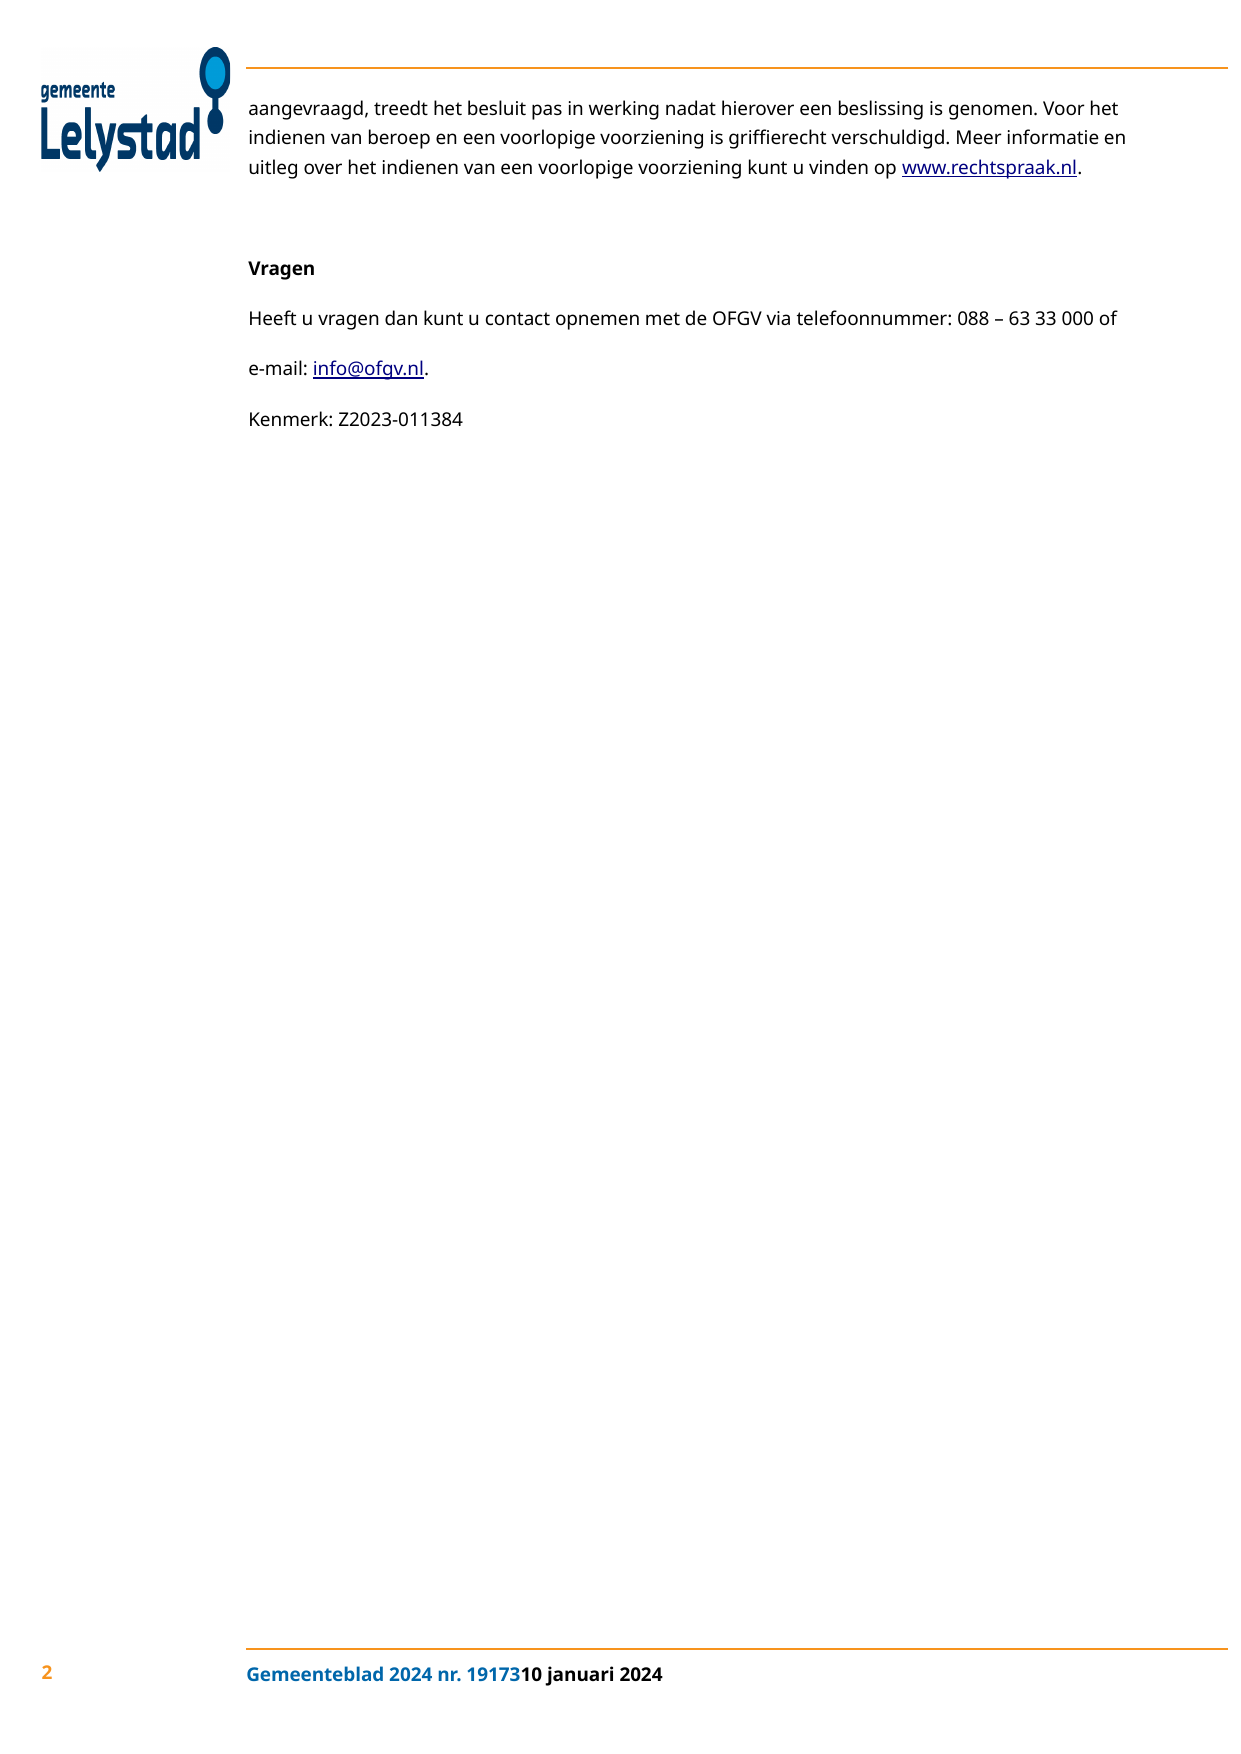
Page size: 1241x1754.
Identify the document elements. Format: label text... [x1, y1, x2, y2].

text Heeft u vragen dan kunt u contact opnemen met de OFGV via telefoonnummer: 088 – 63 33 000 of [248, 305, 1152, 331]
text e-mail: info@ofgv.nl. [248, 356, 1152, 381]
text Vragen [248, 255, 1152, 281]
text Kenmerk: Z2023-011384 [248, 406, 1152, 432]
text aangevraagd, treedt het besluit pas in werking nadat hierover een beslissing is genomen. Voor het indienen van beroep en een voorlopige voorziening is griffierecht verschuldigd. Meer informatie en uitleg over het indienen van een voorlopige voorziening kunt u vinden op www.rechtspraak.nl. [248, 95, 1152, 180]
picture [41, 47, 231, 172]
